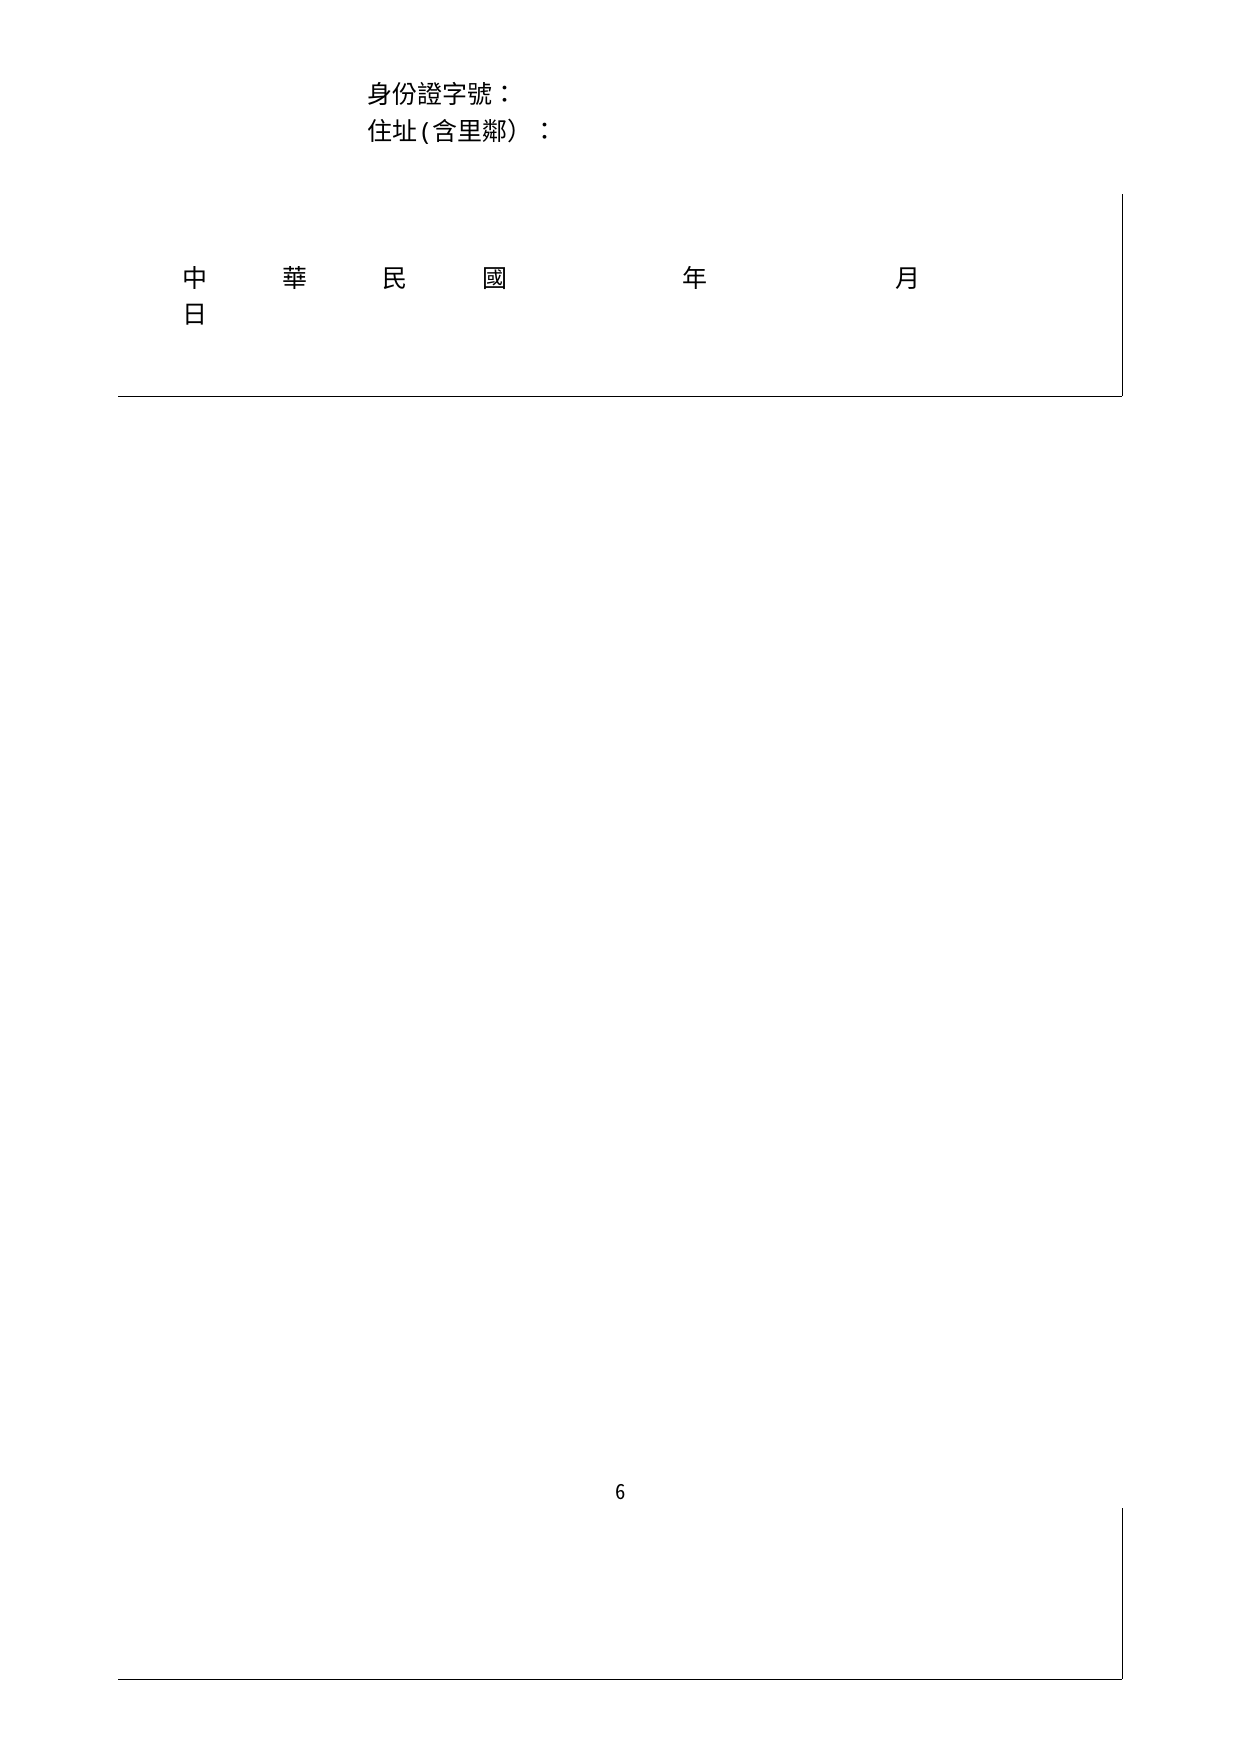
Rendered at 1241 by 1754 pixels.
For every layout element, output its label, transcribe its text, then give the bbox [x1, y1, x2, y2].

text 中 華 民 國 年 月 日 [118, 194, 1122, 396]
text 身份證字號： [118, 75, 1122, 111]
text 住址(含里鄰）： [118, 111, 1122, 147]
